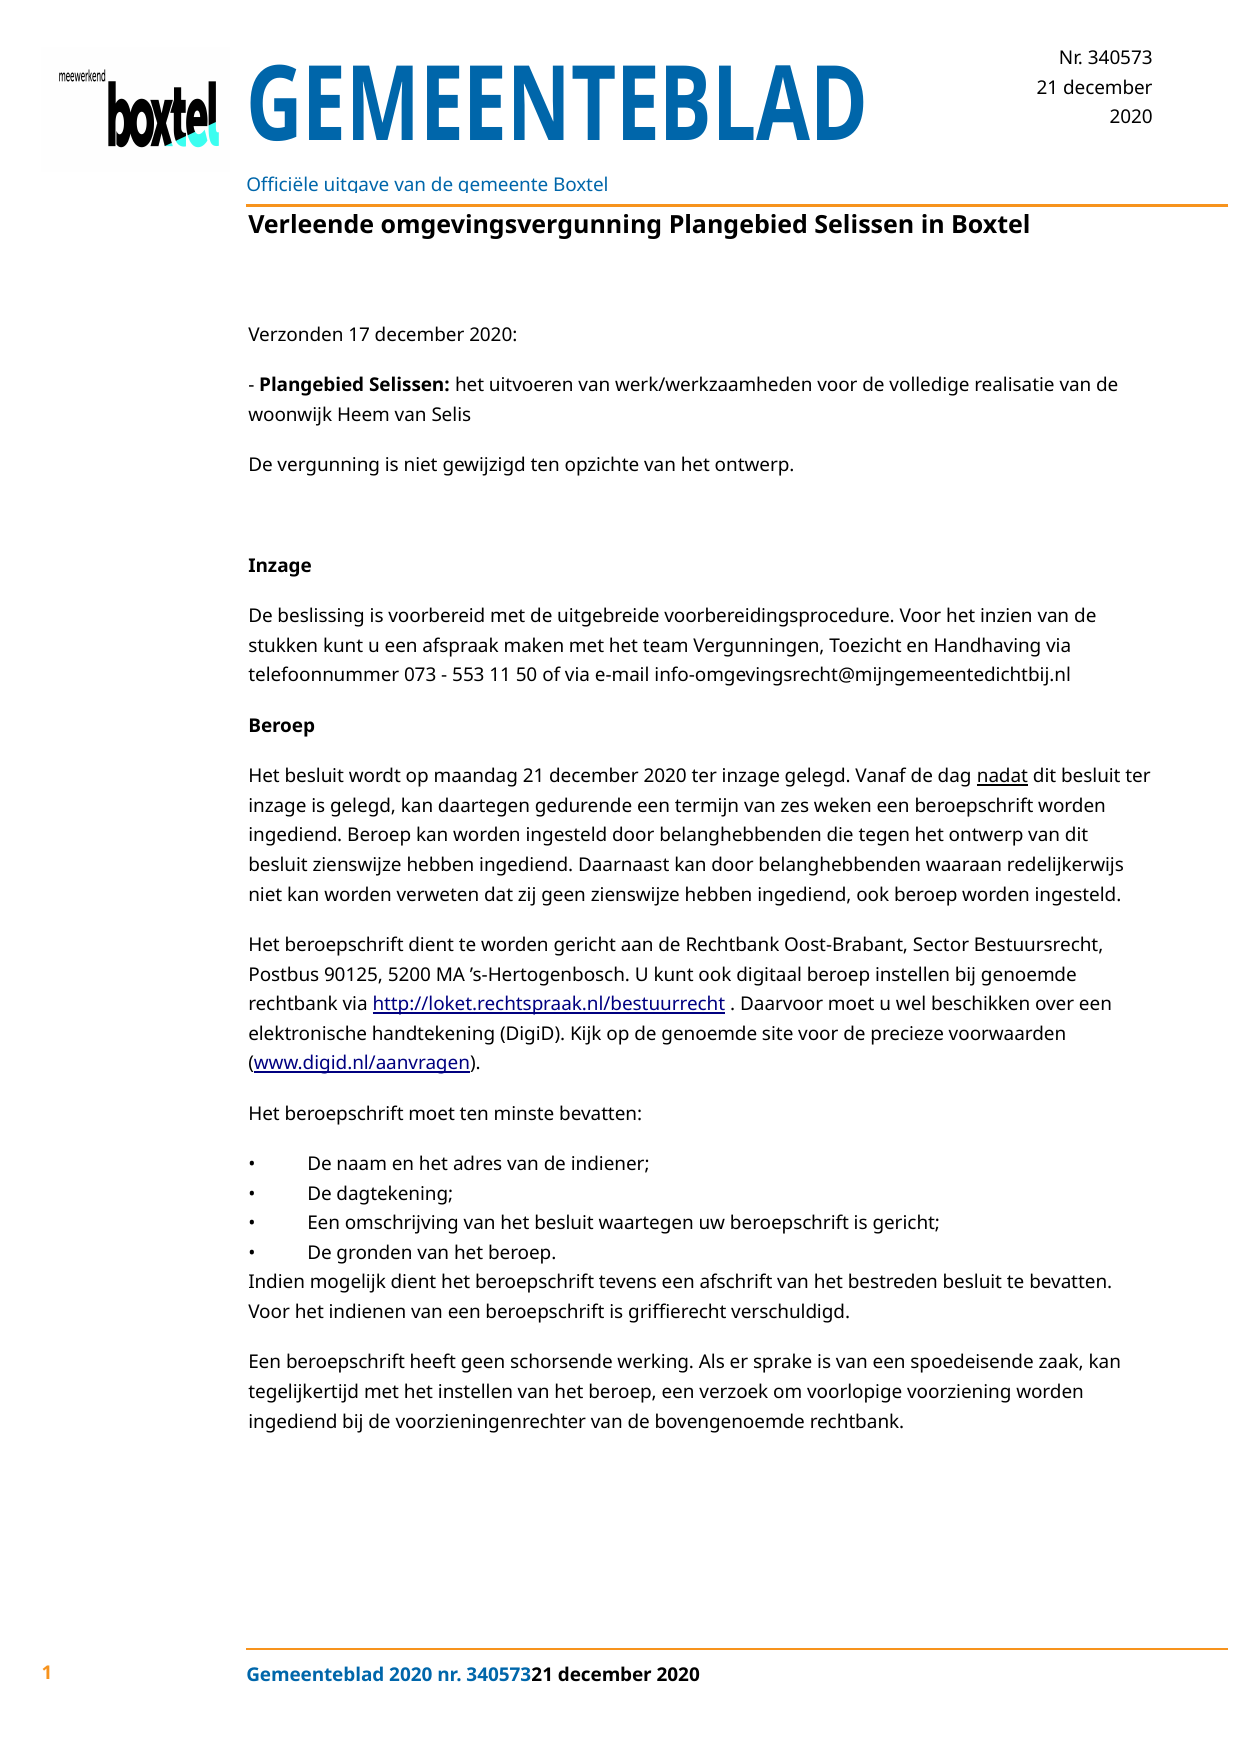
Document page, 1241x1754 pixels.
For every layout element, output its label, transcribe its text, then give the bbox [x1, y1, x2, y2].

list De gronden van het beroep. [248, 1239, 1152, 1265]
text Een beroepschrift heeft geen schorsende werking. Als er sprake is van een spoedeisende zaak, kan tegelijkertijd met het instellen van het beroep, een verzoek om voorlopige voorziening worden ingediend bij de voorzieningenrechter van de bovengenoemde rechtbank. [248, 1349, 1152, 1433]
picture [41, 47, 231, 172]
list Een omschrijving van het besluit waartegen uw beroepschrift is gericht; [248, 1209, 1152, 1235]
text Het beroepschrift moet ten minste bevatten: [248, 1100, 1152, 1126]
text De beslissing is voorbereid met de uitgebreide voorbereidingsprocedure. Voor het inzien van de stukken kunt u een afspraak maken met het team Vergunningen, Toezicht en Handhaving via telefoonnummer 073 - 553 11 50 of via e-mail info-omgevingsrecht@mijngemeentedichtbij.nl [248, 602, 1152, 687]
list De naam en het adres van de indiener; [248, 1150, 1152, 1176]
text Verleende omgevingsvergunning Plangebied Selissen in Boxtel [248, 207, 1152, 241]
text Het beroepschrift dient te worden gericht aan de Rechtbank Oost-Brabant, Sector Bestuursrecht, Postbus 90125, 5200 MA ’s-Hertogenbosch. U kunt ook digitaal beroep instellen bij genoemde rechtbank via http://loket.rechtspraak.nl/bestuurrecht . Daarvoor moet u wel beschikken over een elektronische handtekening (DigiD). Kijk op de genoemde site voor de precieze voorwaarden (www.digid.nl/aanvragen). [248, 931, 1152, 1075]
list De dagtekening; [248, 1180, 1152, 1206]
text De vergunning is niet gewijzigd ten opzichte van het ontwerp. [248, 451, 1152, 477]
text - Plangebied Selissen: het uitvoeren van werk/werkzaamheden voor de volledige realisatie van de woonwijk Heem van Selis [248, 371, 1152, 426]
text Beroep [248, 712, 1152, 738]
text Indien mogelijk dient het beroepschrift tevens een afschrift van het bestreden besluit te bevatten. Voor het indienen van een beroepschrift is griffierecht verschuldigd. [248, 1269, 1152, 1324]
text Inzage [248, 552, 1152, 578]
text Het besluit wordt op maandag 21 december 2020 ter inzage gelegd. Vanaf de dag nadat dit besluit ter inzage is gelegd, kan daartegen gedurende een termijn van zes weken een beroepschrift worden ingediend. Beroep kan worden ingesteld door belanghebbenden die tegen het ontwerp van dit besluit zienswijze hebben ingediend. Daarnaast kan door belanghebbenden waaraan redelijkerwijs niet kan worden verweten dat zij geen zienswijze hebben ingediend, ook beroep worden ingesteld. [248, 762, 1152, 906]
text Verzonden 17 december 2020: [248, 321, 1152, 346]
